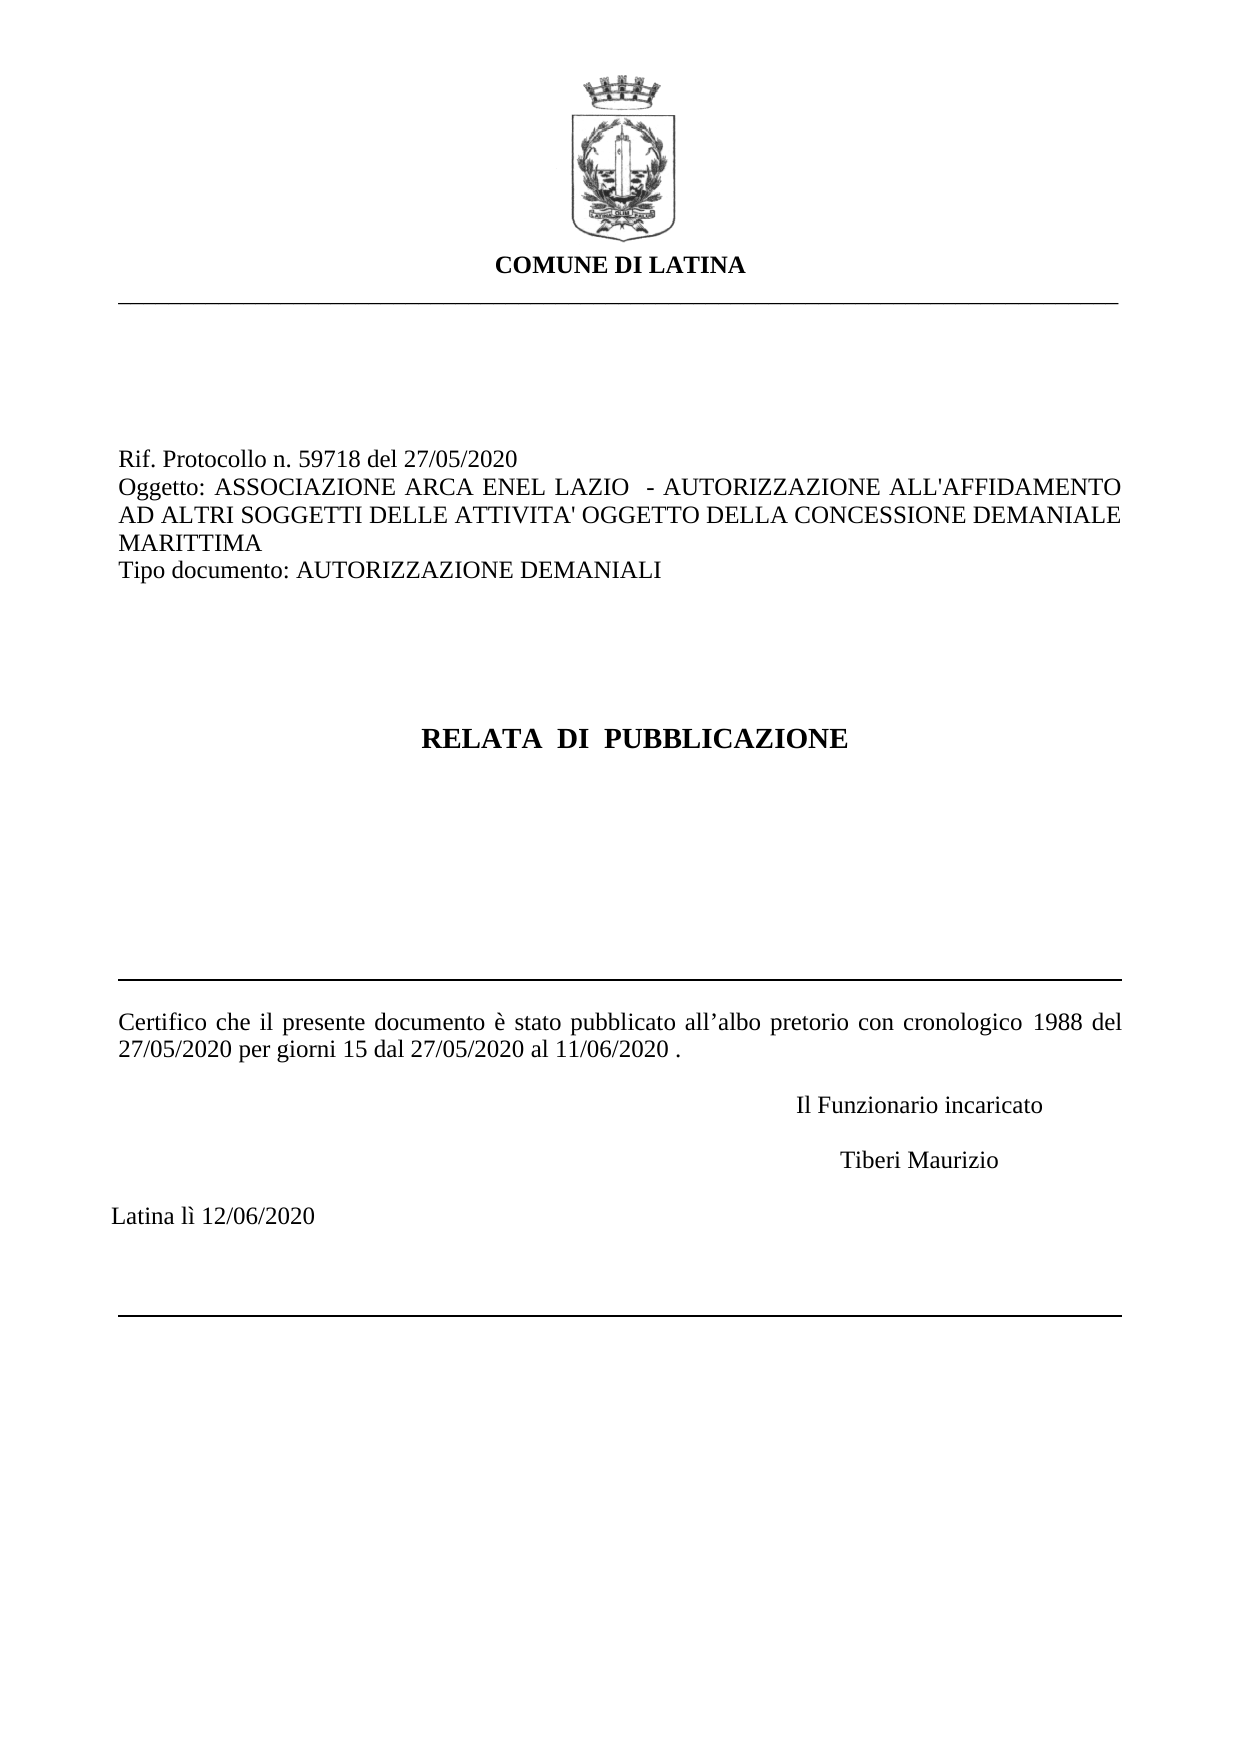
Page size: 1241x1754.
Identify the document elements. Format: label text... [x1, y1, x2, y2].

table_header [591, 1091, 692, 1119]
text Rif. Protocollo n. 59718 del 27/05/2020 [118, 446, 1122, 473]
table_header [692, 1091, 709, 1119]
table_cell [591, 1174, 692, 1202]
table_cell [591, 1202, 692, 1229]
table_cell [111, 1146, 591, 1174]
table_cell [591, 1119, 692, 1146]
text Tipo documento: AUTORIZZAZIONE DEMANIALI [118, 556, 1122, 584]
table_cell [591, 1146, 692, 1174]
picture [556, 75, 685, 252]
subtitle RELATA DI PUBBLICAZIONE [118, 723, 1122, 755]
table_header Il Funzionario incaricato [709, 1091, 1129, 1119]
table_cell Tiberi Maurizio [709, 1146, 1129, 1174]
table_header [111, 1091, 591, 1119]
table_cell [692, 1174, 709, 1202]
table_cell [709, 1202, 1129, 1229]
table_cell [692, 1119, 709, 1146]
text Certifico che il presente documento è stato pubblicato all’albo pretorio con cronologico 1988 del 27/05/2020 per giorni 15 dal 27/05/2020 al 11/06/2020 . [118, 1008, 1122, 1063]
table_cell [111, 1174, 591, 1202]
table_cell Latina lì 12/06/2020 [111, 1202, 591, 1229]
table_cell [709, 1119, 1129, 1146]
table_cell [111, 1119, 591, 1146]
text Oggetto: ASSOCIAZIONE ARCA ENEL LAZIO - AUTORIZZAZIONE ALL'AFFIDAMENTO AD ALTRI SOGGETTI DELLE ATTIVITA' OGGETTO DELLA CONCESSIONE DEMANIALE MARITTIMA [118, 473, 1122, 556]
table_cell [709, 1174, 1129, 1202]
table_cell [692, 1202, 709, 1229]
table_cell [692, 1146, 709, 1174]
